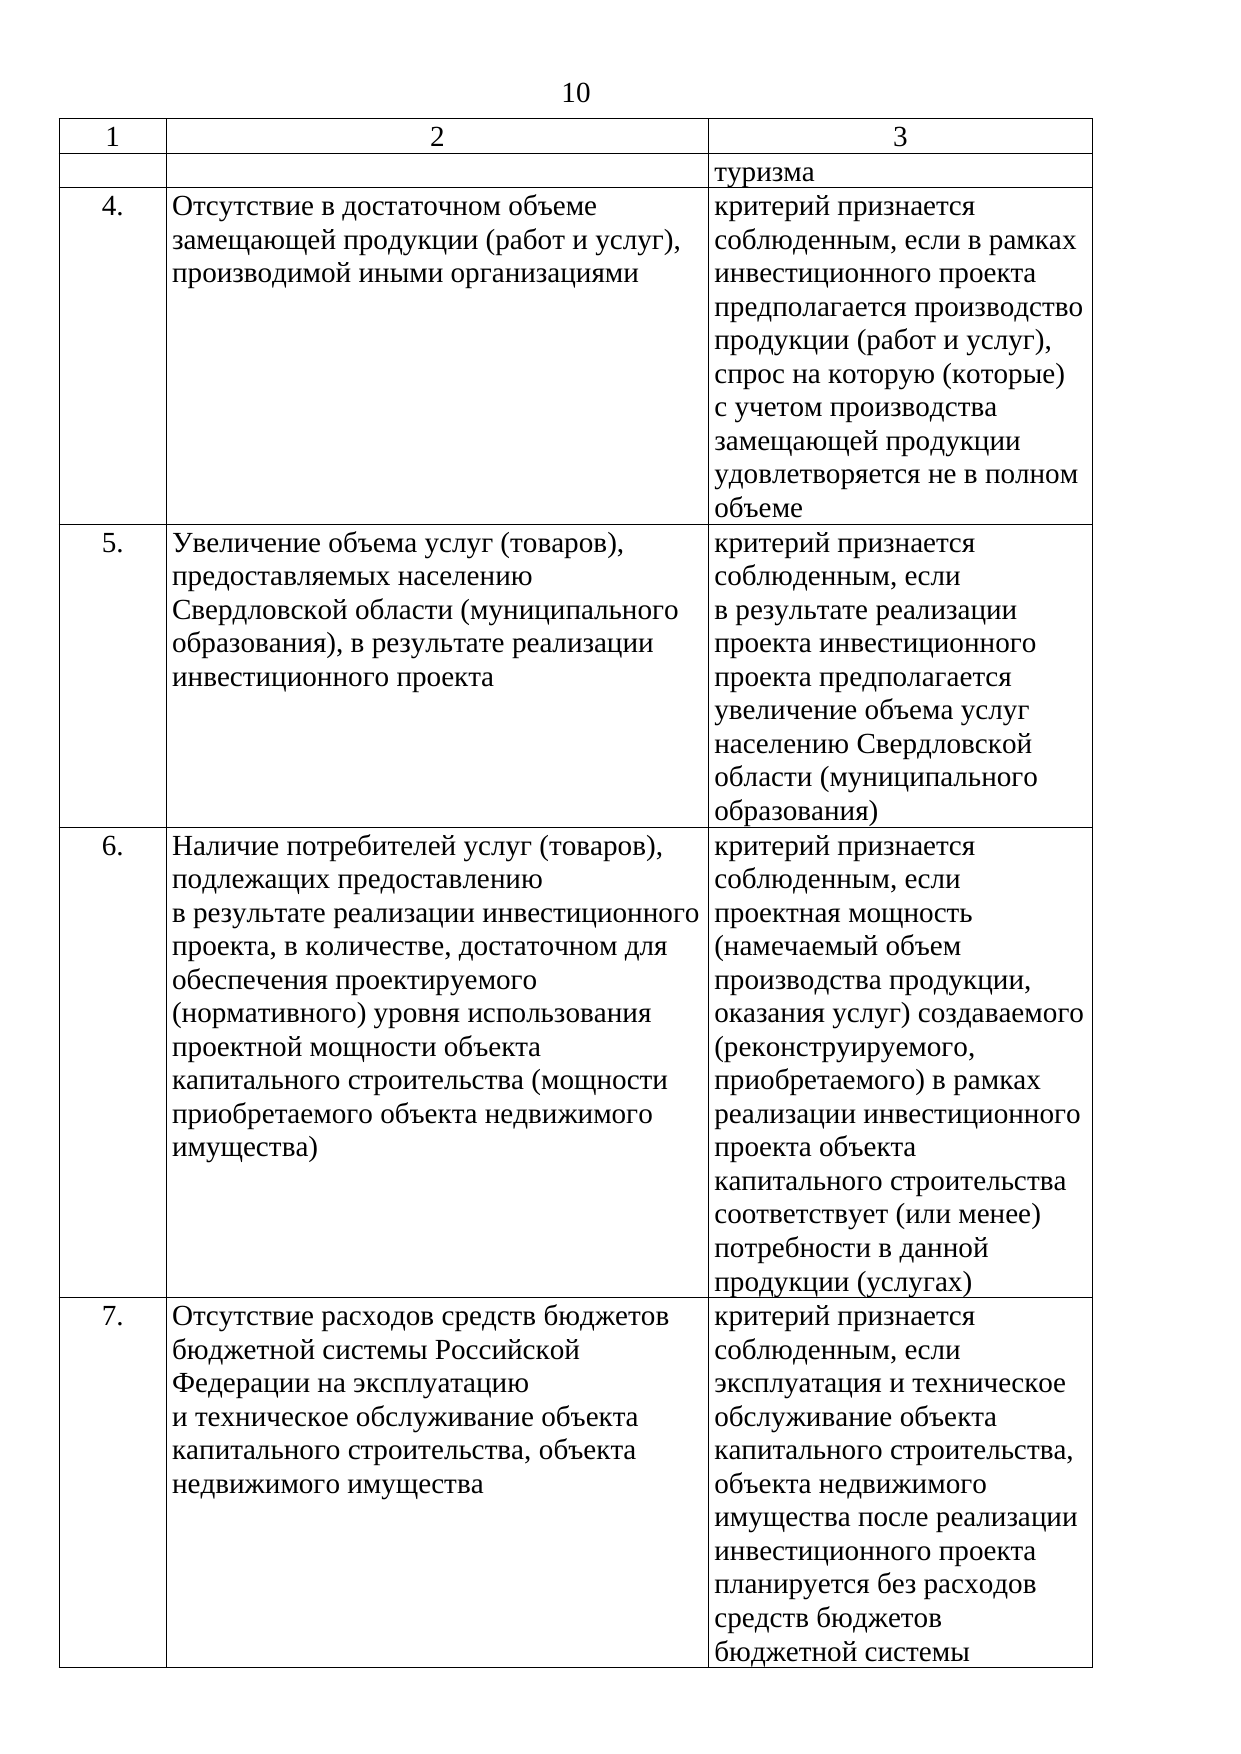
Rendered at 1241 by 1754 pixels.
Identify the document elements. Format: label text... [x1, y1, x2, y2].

table_cell 7. [60, 1298, 166, 1667]
table_cell Отсутствие в достаточном объеме замещающей продукции (работ и услуг), производимой иными организациями [167, 188, 708, 524]
table_header 3 [709, 119, 1092, 153]
table_cell 4. [60, 188, 166, 524]
table_cell Увеличение объема услуг (товаров), предоставляемых населению Свердловской области (муниципального образования), в результате реализации инвестиционного проекта [167, 525, 708, 827]
table_cell критерий признается соблюденным, если в результате реализации проекта инвестиционного проекта предполагается увеличение объема услуг населению Свердловской области (муниципального образования) [709, 525, 1092, 827]
table_cell [167, 154, 708, 187]
table_cell Отсутствие расходов средств бюджетов бюджетной системы Российской Федерации на эксплуатацию и техническое обслуживание объекта капитального строительства, объекта недвижимого имущества [167, 1298, 708, 1667]
table_header 1 [60, 119, 166, 153]
table_cell Наличие потребителей услуг (товаров), подлежащих предоставлению в результате реализации инвестиционного проекта, в количестве, достаточном для обеспечения проектируемого (нормативного) уровня использования проектной мощности объекта капитального строительства (мощности приобретаемого объекта недвижимого имущества) [167, 828, 708, 1297]
table_cell критерий признается соблюденным, если в рамках инвестиционного проекта предполагается производство продукции (работ и услуг), спрос на которую (которые) с учетом производства замещающей продукции удовлетворяется не в полном объеме [709, 188, 1092, 524]
table_cell критерий признается соблюденным, если эксплуатация и техническое обслуживание объекта капитального строительства, объекта недвижимого имущества после реализации инвестиционного проекта планируется без расходов средств бюджетов бюджетной системы [709, 1298, 1092, 1667]
table_cell [60, 154, 166, 187]
table_cell 6. [60, 828, 166, 1297]
table_header 2 [167, 119, 708, 153]
table_cell туризма [709, 154, 1092, 187]
table_cell 5. [60, 525, 166, 827]
table_cell критерий признается соблюденным, если проектная мощность (намечаемый объем производства продукции, оказания услуг) создаваемого (реконструируемого, приобретаемого) в рамках реализации инвестиционного проекта объекта капитального строительства соответствует (или менее) потребности в данной продукции (услугах) [709, 828, 1092, 1297]
